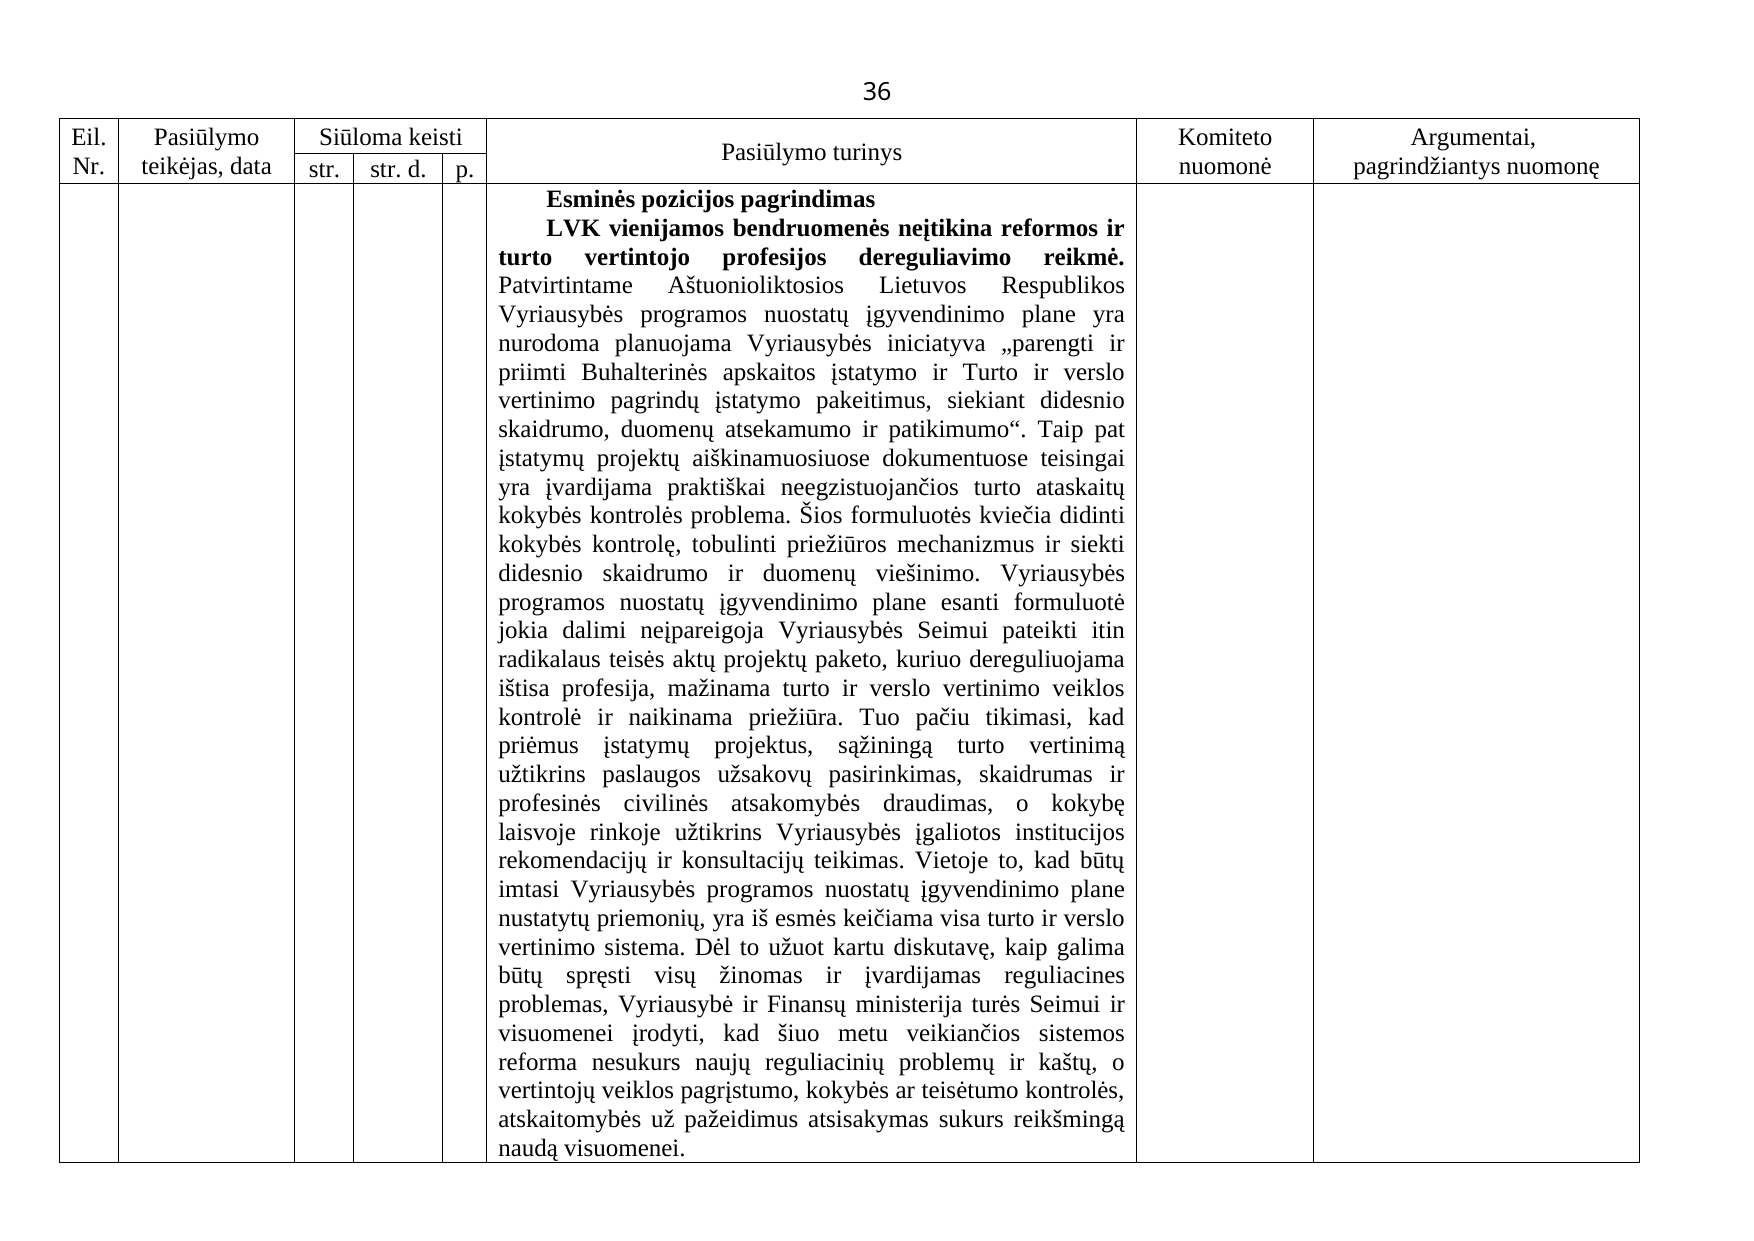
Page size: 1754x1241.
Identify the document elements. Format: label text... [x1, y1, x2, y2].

table_cell Esminės pozicijos pagrindimas LVK vienijamos bendruomenės neįtikina reformos ir turto vertintojo profesijos dereguliavimo reikmė. Patvirtintame Aštuonioliktosios Lietuvos Respublikos Vyriausybės programos nuostatų įgyvendinimo plane yra nurodoma planuojama Vyriausybės iniciatyva „parengti ir priimti Buhalterinės apskaitos įstatymo ir Turto ir verslo vertinimo pagrindų įstatymo pakeitimus, siekiant didesnio skaidrumo, duomenų atsekamumo ir patikimumo“. Taip pat įstatymų projektų aiškinamuosiuose dokumentuose teisingai yra įvardijama praktiškai neegzistuojančios turto ataskaitų kokybės kontrolės problema. Šios formuluotės kviečia didinti kokybės kontrolę, tobulinti priežiūros mechanizmus ir siekti didesnio skaidrumo ir duomenų viešinimo. Vyriausybės programos nuostatų įgyvendinimo plane esanti formuluotė jokia dalimi neįpareigoja Vyriausybės Seimui pateikti itin radikalaus teisės aktų projektų paketo, kuriuo dereguliuojama ištisa profesija, mažinama turto ir verslo vertinimo veiklos kontrolė ir naikinama priežiūra. Tuo pačiu tikimasi, kad priėmus įstatymų projektus, sąžiningą turto vertinimą užtikrins paslaugos užsakovų pasirinkimas, skaidrumas ir profesinės civilinės atsakomybės draudimas, o kokybę laisvoje rinkoje užtikrins Vyriausybės įgaliotos institucijos rekomendacijų ir konsultacijų teikimas. Vietoje to, kad būtų imtasi Vyriausybės programos nuostatų įgyvendinimo plane nustatytų priemonių, yra iš esmės keičiama visa turto ir verslo vertinimo sistema. Dėl to užuot kartu diskutavę, kaip galima būtų spręsti visų žinomas ir įvardijamas reguliacines problemas, Vyriausybė ir Finansų ministerija turės Seimui ir visuomenei įrodyti, kad šiuo metu veikiančios sistemos reforma nesukurs naujų reguliacinių problemų ir kaštų, o vertintojų veiklos pagrįstumo, kokybės ar teisėtumo kontrolės, atskaitomybės už pažeidimus atsisakymas sukurs reikšmingą naudą visuomenei. [487, 184, 1136, 1162]
table_cell p. [443, 154, 486, 183]
table_header Eil. Nr. [60, 119, 118, 183]
table_cell [1137, 184, 1313, 1162]
table_header Pasiūlymo teikėjas, data [119, 119, 294, 183]
table_cell str. [295, 154, 353, 183]
table_cell str. d. [354, 154, 442, 183]
table_cell [1314, 184, 1639, 1162]
table_cell [60, 184, 118, 1162]
table_cell [443, 184, 486, 1162]
table_header Siūloma keisti [295, 119, 486, 153]
table_header Pasiūlymo turinys [487, 119, 1136, 183]
table_cell [354, 184, 442, 1162]
table_header Komiteto nuomonė [1137, 119, 1313, 183]
table_cell [295, 184, 353, 1162]
table_header Argumentai, pagrindžiantys nuomonę [1314, 119, 1639, 183]
table_cell [119, 184, 294, 1162]
